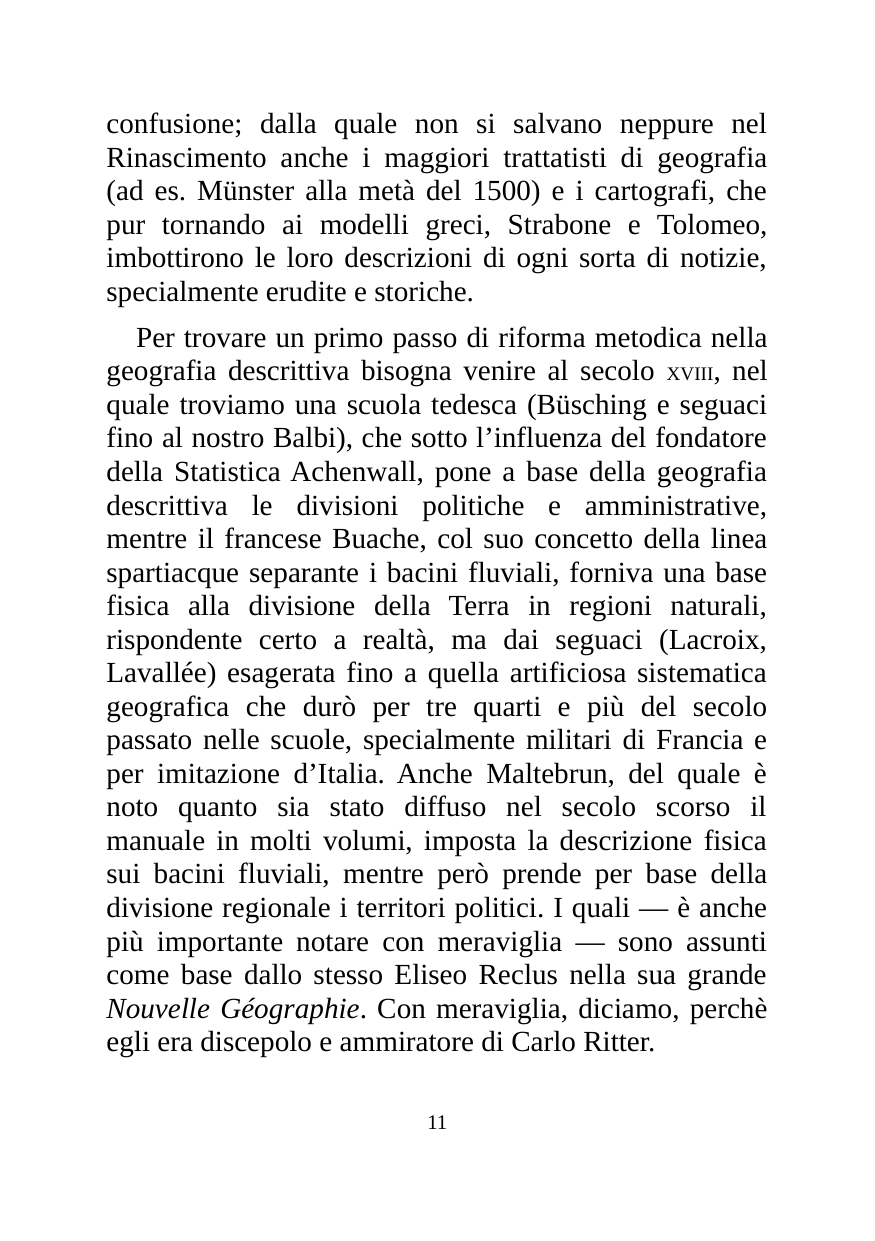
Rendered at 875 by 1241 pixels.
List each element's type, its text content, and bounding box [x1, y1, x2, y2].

text Per trovare un primo passo di riforma metodica nella geografia descrittiva bisogna venire al secolo xviii, nel quale troviamo una scuola tedesca (Büsching e seguaci fino al nostro Balbi), che sotto l’influenza del fondatore della Statistica Achenwall, pone a base della geografia descrittiva le divisioni politiche e amministrative, mentre il francese Buache, col suo concetto della linea spartiacque separante i bacini fluviali, forniva una base fisica alla divisione della Terra in regioni naturali, rispondente certo a realtà, ma dai seguaci (Lacroix, Lavallée) esagerata fino a quella artificiosa sistematica geografica che durò per tre quarti e più del secolo passato nelle scuole, specialmente militari di Francia e per imitazione d’Italia. Anche Maltebrun, del quale è noto quanto sia stato diffuso nel secolo scorso il manuale in molti volumi, imposta la descrizione fisica sui bacini fluviali, mentre però prende per base della divisione regionale i territori politici. I quali — è anche più importante notare con meraviglia — sono assunti come base dallo stesso Eliseo Reclus nella sua grande Nouvelle Géographie. Con meraviglia, diciamo, perchè egli era discepolo e ammiratore di Carlo Ritter. [106, 320, 768, 1058]
text confusione; dalla quale non si salvano neppure nel Rinascimento anche i maggiori trattatisti di geografia (ad es. Münster alla metà del 1500) e i cartografi, che pur tornando ai modelli greci, Strabone e Tolomeo, imbottirono le loro descrizioni di ogni sorta di notizie, specialmente erudite e storiche. [106, 106, 768, 307]
